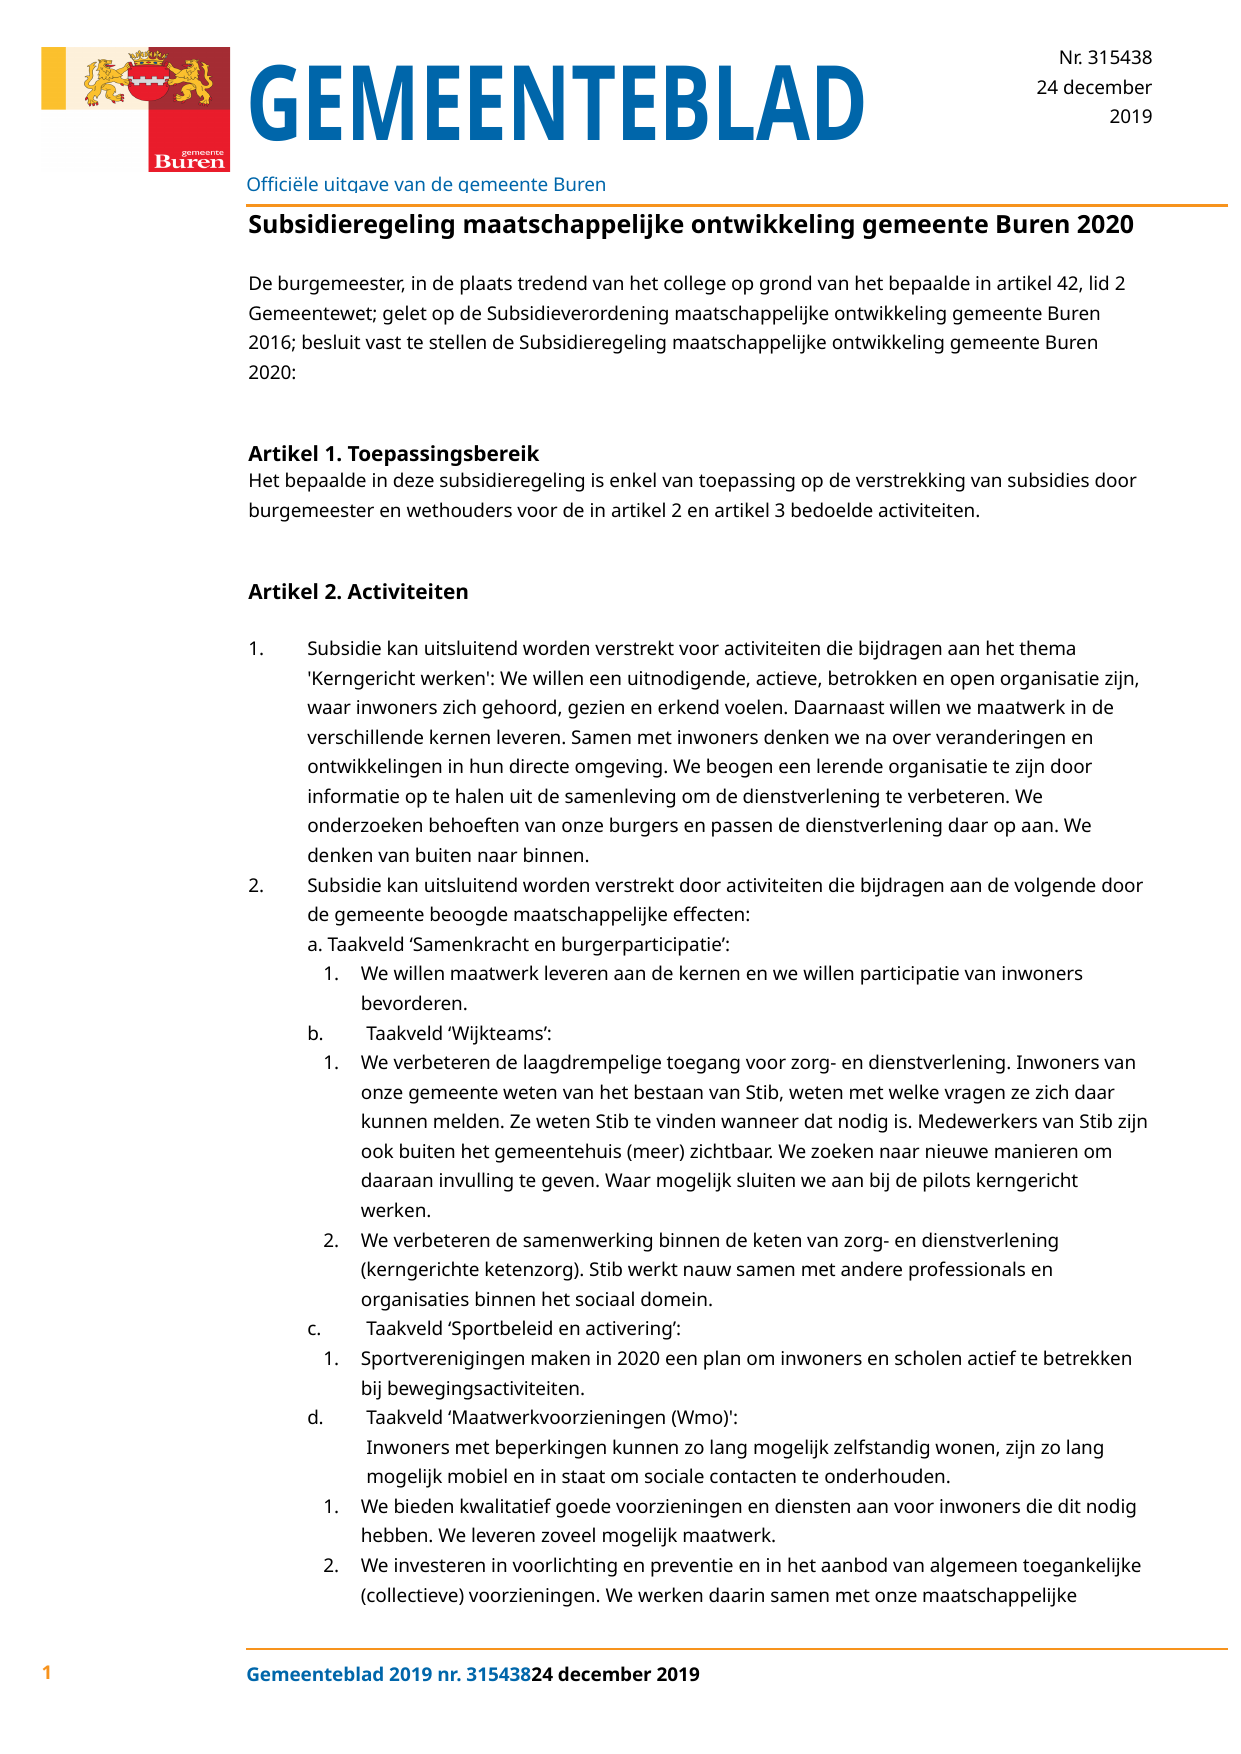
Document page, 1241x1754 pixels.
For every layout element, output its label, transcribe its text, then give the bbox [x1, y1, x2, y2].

text Subsidieregeling maatschappelijke ontwikkeling gemeente Buren 2020 [248, 207, 1152, 241]
list We verbeteren de samenwerking binnen de keten van zorg- en dienstverlening (kerngerichte ketenzorg). Stib werkt nauw samen met andere professionals en organisaties binnen het sociaal domein. [323, 1227, 1152, 1312]
list Inwoners met beperkingen kunnen zo lang mogelijk zelfstandig wonen, zijn zo lang mogelijk mobiel en in staat om sociale contacten te onderhouden. [307, 1434, 1152, 1489]
text Het bepaalde in deze subsidieregeling is enkel van toepassing op de verstrekking van subsidies door burgemeester en wethouders voor de in artikel 2 en artikel 3 bedoelde activiteiten. [248, 467, 1152, 523]
list Subsidie kan uitsluitend worden verstrekt door activiteiten die bijdragen aan de volgende door de gemeente beoogde maatschappelijke effecten: [248, 872, 1152, 927]
text De burgemeester, in de plaats tredend van het college op grond van het bepaalde in artikel 42, lid 2 Gemeentewet; gelet op de Subsidieverordening maatschappelijke ontwikkeling gemeente Buren 2016; besluit vast te stellen de Subsidieregeling maatschappelijke ontwikkeling gemeente Buren 2020: [248, 270, 1152, 385]
text Artikel 1. Toepassingsbereik [248, 439, 1152, 467]
list We investeren in voorlichting en preventie en in het aanbod van algemeen toegankelijke (collectieve) voorzieningen. We werken daarin samen met onze maatschappelijke [323, 1552, 1152, 1607]
list We verbeteren de laagdrempelige toegang voor zorg- en dienstverlening. Inwoners van onze gemeente weten van het bestaan van Stib, weten met welke vragen ze zich daar kunnen melden. Ze weten Stib te vinden wanneer dat nodig is. Medewerkers van Stib zijn ook buiten het gemeentehuis (meer) zichtbaar. We zoeken naar nieuwe manieren om daaraan invulling te geven. Waar mogelijk sluiten we aan bij de pilots kerngericht werken. [323, 1049, 1152, 1223]
list We willen maatwerk leveren aan de kernen en we willen participatie van inwoners bevorderen. [323, 961, 1152, 1016]
list Taakveld ‘Wijkteams’: [307, 1020, 1152, 1045]
list We bieden kwalitatief goede voorzieningen en diensten aan voor inwoners die dit nodig hebben. We leveren zoveel mogelijk maatwerk. [323, 1493, 1152, 1548]
text Artikel 2. Activiteiten [248, 577, 1152, 606]
picture [41, 47, 231, 172]
list Taakveld ‘Maatwerkvoorzieningen (Wmo)': [307, 1404, 1152, 1430]
list Sportverenigingen maken in 2020 een plan om inwoners en scholen actief te betrekken bij bewegingsactiviteiten. [323, 1345, 1152, 1400]
list Subsidie kan uitsluitend worden verstrekt voor activiteiten die bijdragen aan het thema 'Kerngericht werken': We willen een uitnodigende, actieve, betrokken en open organisatie zijn, waar inwoners zich gehoord, gezien en erkend voelen. Daarnaast willen we maatwerk in de verschillende kernen leveren. Samen met inwoners denken we na over veranderingen en ontwikkelingen in hun directe omgeving. We beogen een lerende organisatie te zijn door informatie op te halen uit de samenleving om de dienstverlening te verbeteren. We onderzoeken behoeften van onze burgers en passen de dienstverlening daar op aan. We denken van buiten naar binnen. [248, 635, 1152, 868]
list a. Taakveld ‘Samenkracht en burgerparticipatie’: [248, 931, 1152, 957]
list Taakveld ‘Sportbeleid en activering’: [307, 1316, 1152, 1341]
